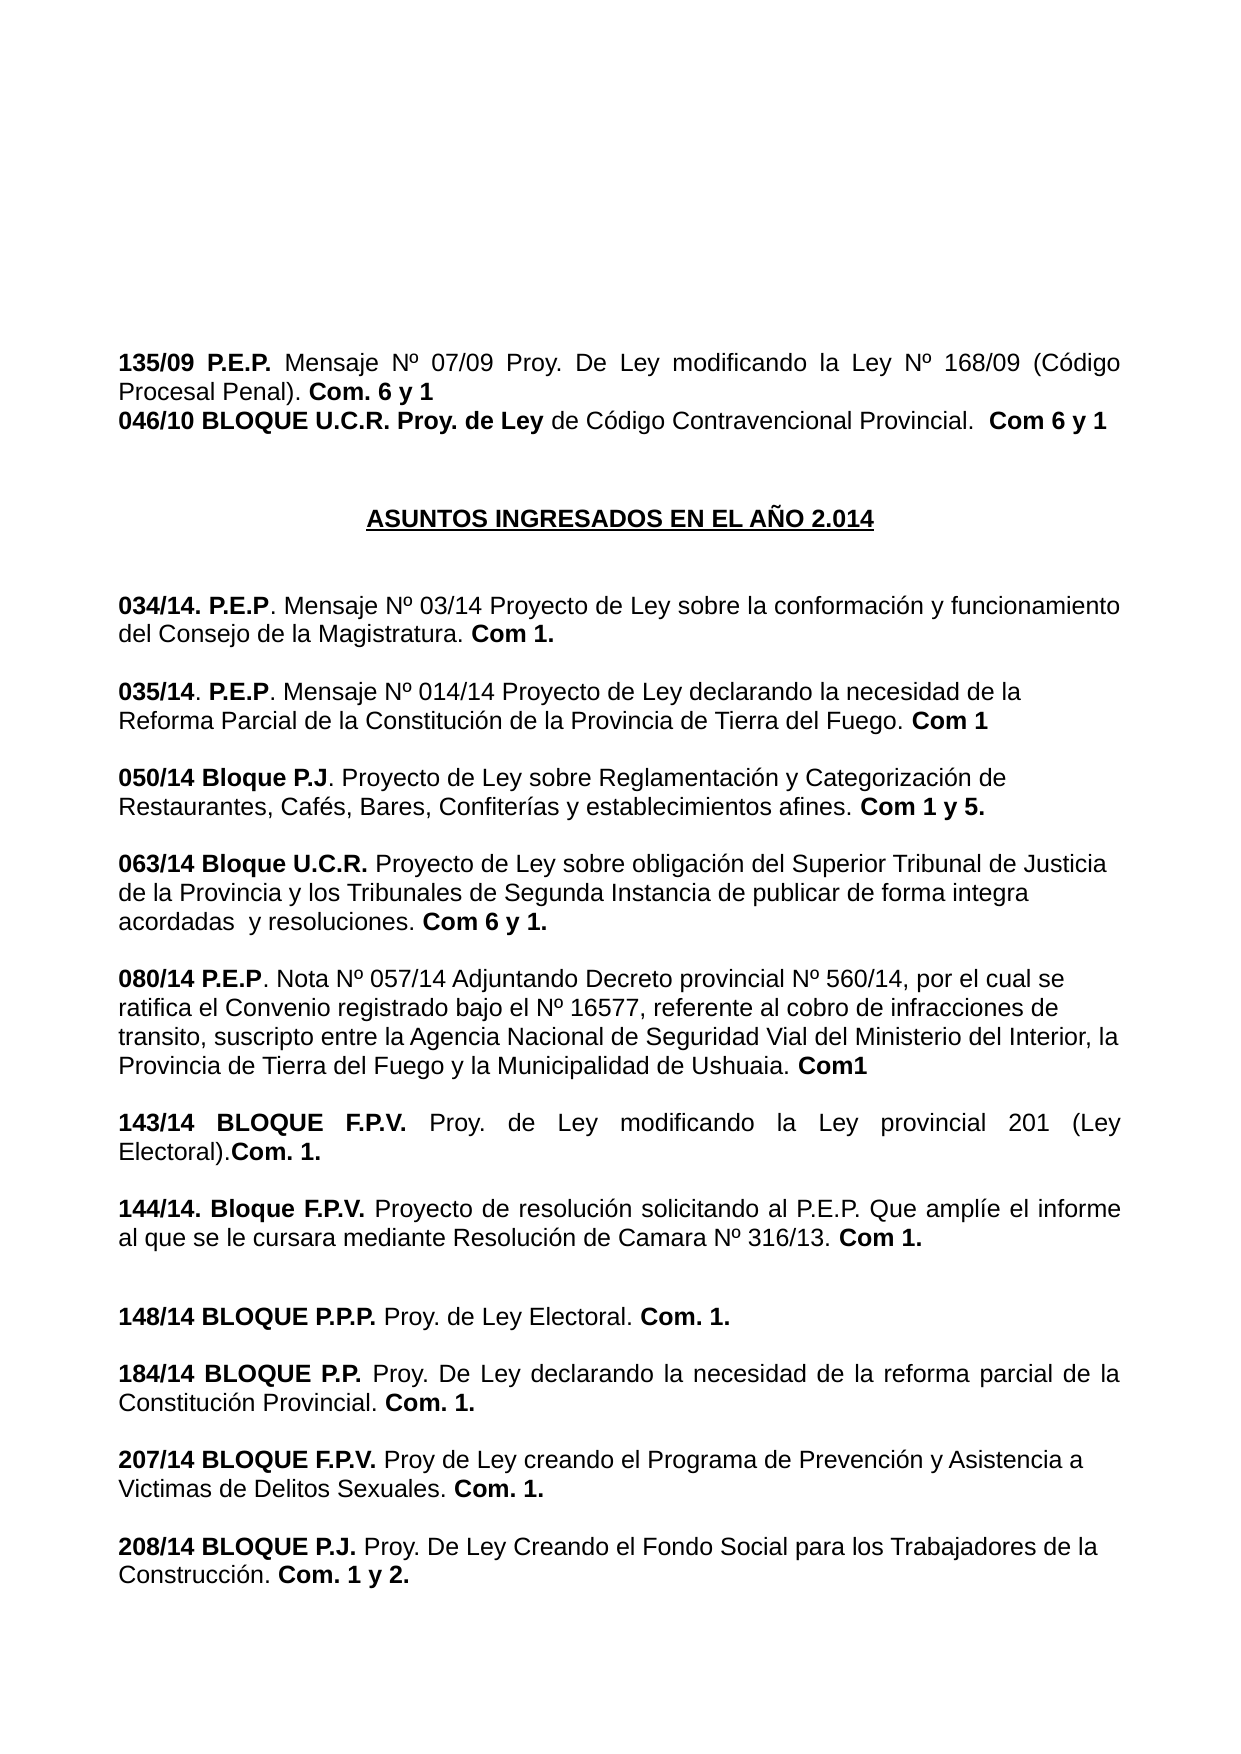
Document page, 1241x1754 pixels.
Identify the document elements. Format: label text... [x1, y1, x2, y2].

text 184/14 BLOQUE P.P. Proy. De Ley declarando la necesidad de la reforma parcial de la Constitución Provincial. Com. 1. [118, 1359, 1122, 1416]
text 050/14 Bloque P.J. Proyecto de Ley sobre Reglamentación y Categorización de Restaurantes, Cafés, Bares, Confiterías y establecimientos afines. Com 1 y 5. [118, 763, 1122, 821]
text 208/14 BLOQUE P.J. Proy. De Ley Creando el Fondo Social para los Trabajadores de la Construcción. Com. 1 y 2. [118, 1531, 1122, 1589]
text 035/14. P.E.P. Mensaje Nº 014/14 Proyecto de Ley declarando la necesidad de la Reforma Parcial de la Constitución de la Provincia de Tierra del Fuego. Com 1 [118, 677, 1122, 734]
text ASUNTOS INGRESADOS EN EL AÑO 2.014 [118, 504, 1122, 533]
text 034/14. P.E.P. Mensaje Nº 03/14 Proyecto de Ley sobre la conformación y funcionamiento del Consejo de la Magistratura. Com 1. [118, 591, 1122, 648]
text 080/14 P.E.P. Nota Nº 057/14 Adjuntando Decreto provincial Nº 560/14, por el cual se ratifica el Convenio registrado bajo el Nº 16577, referente al cobro de infracciones de transito, suscripto entre la Agencia Nacional de Seguridad Vial del Ministerio del Interior, la Provincia de Tierra del Fuego y la Municipalidad de Ushuaia. Com1 [118, 964, 1122, 1079]
text 148/14 BLOQUE P.P.P. Proy. de Ley Electoral. Com. 1. [118, 1301, 1122, 1330]
text 135/09 P.E.P. Mensaje Nº 07/09 Proy. De Ley modificando la Ley Nº 168/09 (Código Procesal Penal). Com. 6 y 1 [118, 348, 1122, 406]
text 046/10 BLOQUE U.C.R. Proy. de Ley de Código Contravencional Provincial. Com 6 y 1 [118, 406, 1122, 434]
text 144/14. Bloque F.P.V. Proyecto de resolución solicitando al P.E.P. Que amplíe el informe al que se le cursara mediante Resolución de Camara Nº 316/13. Com 1. [118, 1194, 1122, 1252]
text 143/14 BLOQUE F.P.V. Proy. de Ley modificando la Ley provincial 201 (Ley Electoral).Com. 1. [118, 1108, 1122, 1166]
text 207/14 BLOQUE F.P.V. Proy de Ley creando el Programa de Prevención y Asistencia a Victimas de Delitos Sexuales. Com. 1. [118, 1445, 1122, 1503]
text 063/14 Bloque U.C.R. Proyecto de Ley sobre obligación del Superior Tribunal de Justicia de la Provincia y los Tribunales de Segunda Instancia de publicar de forma integra acordadas y resoluciones. Com 6 y 1. [118, 849, 1122, 936]
